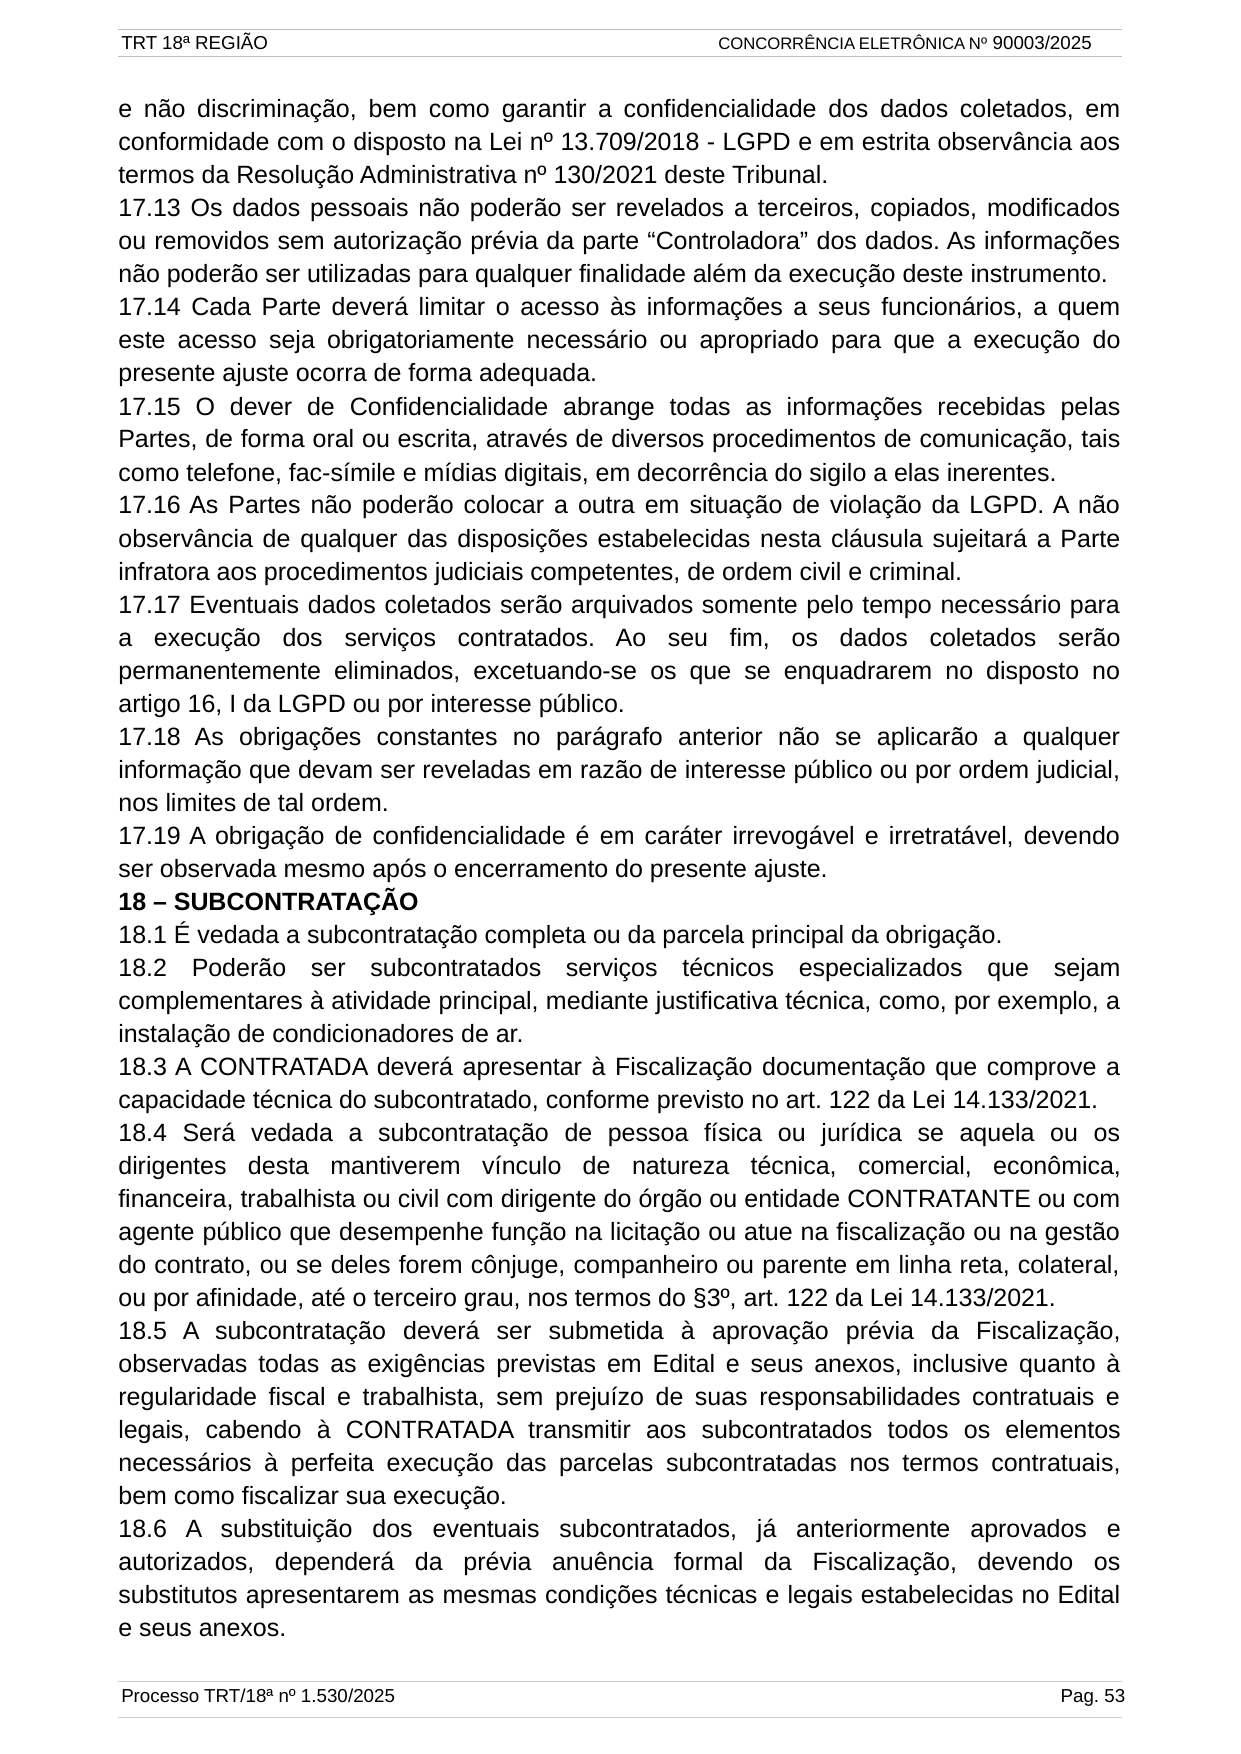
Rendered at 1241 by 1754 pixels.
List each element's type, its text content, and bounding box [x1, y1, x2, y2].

text 18.1 É vedada a subcontratação completa ou da parcela principal da obrigação. [118, 920, 1122, 948]
text 17.17 Eventuais dados coletados serão arquivados somente pelo tempo necessário para a execução dos serviços contratados. Ao seu fim, os dados coletados serão permanentemente eliminados, excetuando-se os que se enquadrarem no disposto no artigo 16, I da LGPD ou por interesse público. [118, 589, 1122, 717]
text 18 – SUBCONTRATAÇÃO [118, 887, 1122, 916]
text 18.5 A subcontratação deverá ser submetida à aprovação prévia da Fiscalização, observadas todas as exigências previstas em Edital e seus anexos, inclusive quanto à regularidade fiscal e trabalhista, sem prejuízo de suas responsabilidades contratuais e legais, cabendo à CONTRATADA transmitir aos subcontratados todos os elementos necessários à perfeita execução das parcelas subcontratadas nos termos contratuais, bem como fiscalizar sua execução. [118, 1316, 1122, 1510]
text 18.2 Poderão ser subcontratados serviços técnicos especializados que sejam complementares à atividade principal, mediante justificativa técnica, como, por exemplo, a instalação de condicionadores de ar. [118, 953, 1122, 1048]
text 17.18 As obrigações constantes no parágrafo anterior não se aplicarão a qualquer informação que devam ser reveladas em razão de interesse público ou por ordem judicial, nos limites de tal ordem. [118, 722, 1122, 816]
text 18.6 A substituição dos eventuais subcontratados, já anteriormente aprovados e autorizados, dependerá da prévia anuência formal da Fiscalização, devendo os substitutos apresentarem as mesmas condições técnicas e legais estabelecidas no Edital e seus anexos. [118, 1514, 1122, 1642]
text 17.19 A obrigação de confidencialidade é em caráter irrevogável e irretratável, devendo ser observada mesmo após o encerramento do presente ajuste. [118, 821, 1122, 882]
text 18.4 Será vedada a subcontratação de pessoa física ou jurídica se aquela ou os dirigentes desta mantiverem vínculo de natureza técnica, comercial, econômica, financeira, trabalhista ou civil com dirigente do órgão ou entidade CONTRATANTE ou com agente público que desempenhe função na licitação ou atue na fiscalização ou na gestão do contrato, ou se deles forem cônjuge, companheiro ou parente em linha reta, colateral, ou por afinidade, até o terceiro grau, nos termos do §3º, art. 122 da Lei 14.133/2021. [118, 1118, 1122, 1312]
text 17.15 O dever de Confidencialidade abrange todas as informações recebidas pelas Partes, de forma oral ou escrita, através de diversos procedimentos de comunicação, tais como telefone, fac-símile e mídias digitais, em decorrência do sigilo a elas inerentes. [118, 391, 1122, 486]
text e não discriminação, bem como garantir a confidencialidade dos dados coletados, em conformidade com o disposto na Lei nº 13.709/2018 - LGPD e em estrita observância aos termos da Resolução Administrativa nº 130/2021 deste Tribunal. [118, 94, 1122, 189]
text 18.3 A CONTRATADA deverá apresentar à Fiscalização documentação que comprove a capacidade técnica do subcontratado, conforme previsto no art. 122 da Lei 14.133/2021. [118, 1052, 1122, 1114]
text 17.14 Cada Parte deverá limitar o acesso às informações a seus funcionários, a quem este acesso seja obrigatoriamente necessário ou apropriado para que a execução do presente ajuste ocorra de forma adequada. [118, 292, 1122, 387]
text 17.13 Os dados pessoais não poderão ser revelados a terceiros, copiados, modificados ou removidos sem autorização prévia da parte “Controladora” dos dados. As informações não poderão ser utilizadas para qualquer finalidade além da execução deste instrumento. [118, 193, 1122, 288]
text 17.16 As Partes não poderão colocar a outra em situação de violação da LGPD. A não observância de qualquer das disposições estabelecidas nesta cláusula sujeitará a Parte infratora aos procedimentos judiciais competentes, de ordem civil e criminal. [118, 491, 1122, 585]
